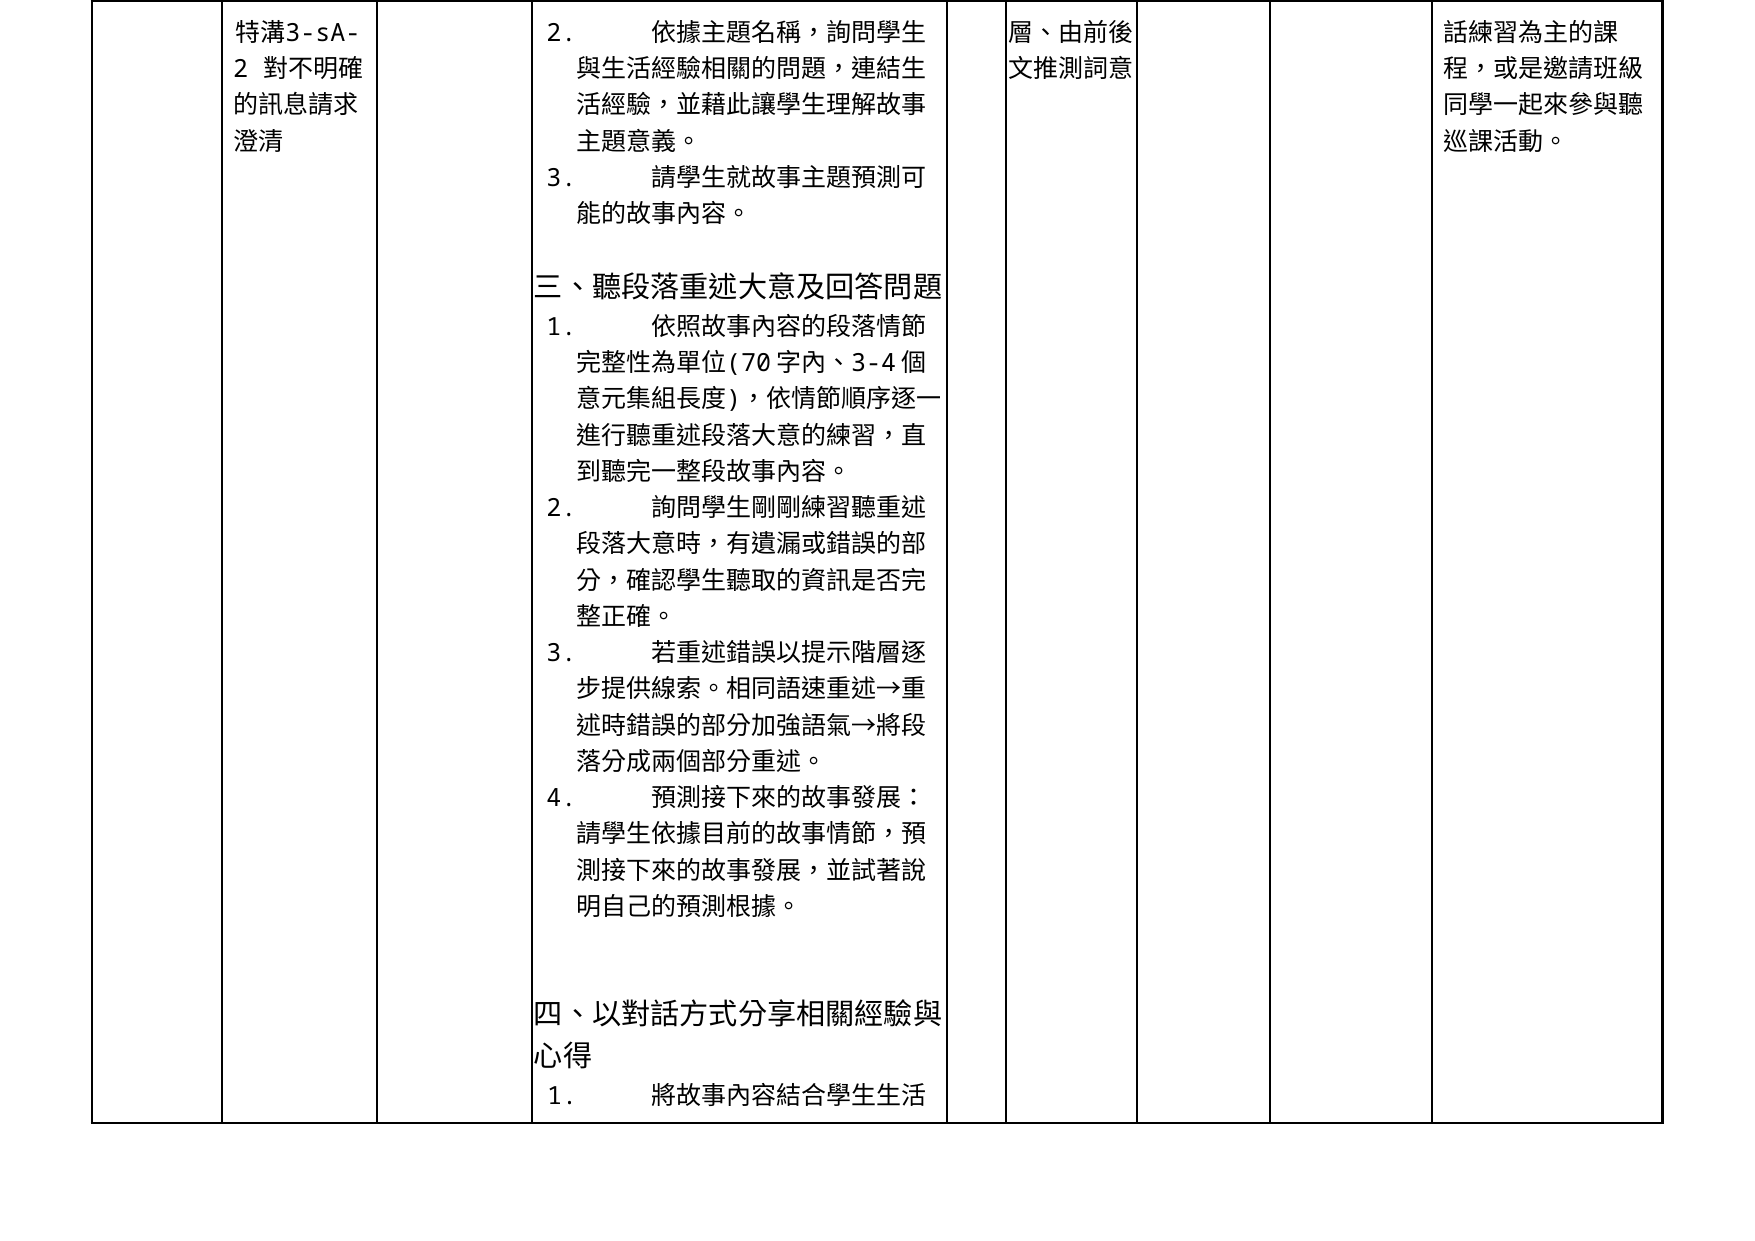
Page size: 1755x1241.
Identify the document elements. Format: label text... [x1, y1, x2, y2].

table_cell 特溝3-sA-2 對不明確的訊息請求澄清 [223, 2, 376, 1122]
table_cell [1271, 2, 1431, 1122]
table_cell [948, 2, 1005, 1122]
table_cell 話練習為主的課程，或是邀請班級同學一起來參與聽巡課活動。 [1433, 2, 1661, 1122]
table_cell 層、由前後文推測詞意 [1007, 2, 1136, 1122]
table_cell [378, 2, 531, 1122]
table_cell 一、溝通修補策略 上課過程中學生若聽不清楚或聽不懂時，請學生提出需求「請你再說一次」、「你剛剛說的是….嗎？」「詢問沒有聽到的部分」，來進行溝通修補澄清。 當他人聽不清楚學生說話的內容時，學生可以先放大音量再說一次、換句話說、用寫字的方式讓他人明白自己說話的內容。 二、聽故事主題預測故事內容 將故事主題說給學生聽，請學生聽重述故事主題。 依據主題名稱，詢問學生與生活經驗相關的問題，連結生活經驗，並藉此讓學生理解故事主題意義。 請學生就故事主題預測可能的故事內容。 三、聽段落重述大意及回答問題 依照故事內容的段落情節完整性為單位(70字內、3-4個意元集組長度)，依情節順序逐一進行聽重述段落大意的練習，直到聽完一整段故事內容。 詢問學生剛剛練習聽重述段落大意時，有遺漏或錯誤的部分，確認學生聽取的資訊是否完整正確。 若重述錯誤以提示階層逐步提供線索。相同語速重述→重述時錯誤的部分加強語氣→將段落分成兩個部分重述。 預測接下來的故事發展：請學生依據目前的故事情節，預測接下來的故事發展，並試著說明自己的預測根據。 四、以對話方式分享相關經驗與心得 將故事內容結合學生生活經驗做討論，請學生分享自己的看法和生活相關事件。 由老師扮演學生的同儕，延伸故事內容設定主題進行交談： (1)請學生依據主題開啟話題。 (2)對話過程中回應他人問題或是分享自己的經驗後，再以提問問題的方式作為話題延續。 [533, 2, 946, 1122]
table_cell [1138, 2, 1269, 1122]
table_cell [93, 2, 221, 1122]
